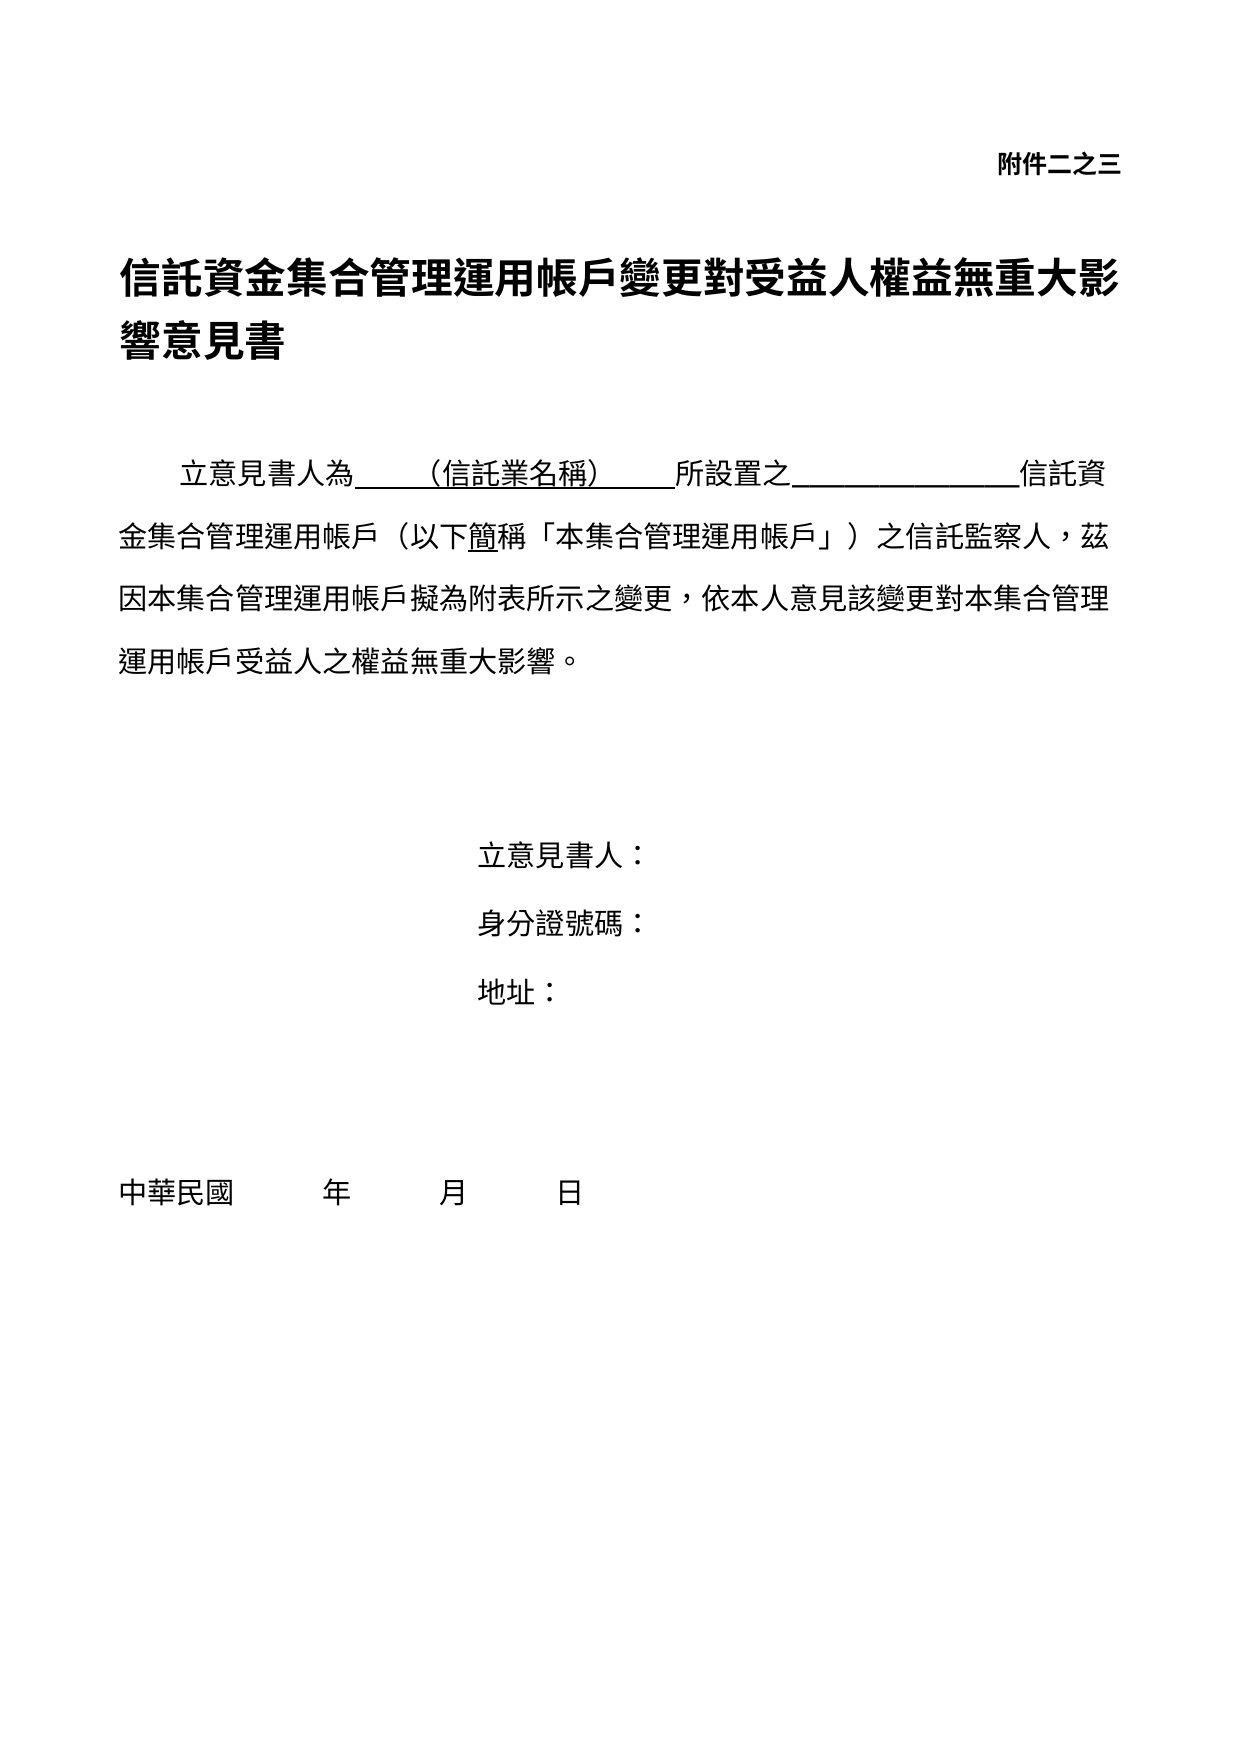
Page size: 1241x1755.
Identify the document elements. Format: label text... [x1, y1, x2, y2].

text 立意見書人為 （信託業名稱） 所設置之_____________信託資金集合管理運用帳戶（以下簡稱「本集合管理運用帳戶」）之信託監察人，茲因本集合管理運用帳戶擬為附表所示之變更，依本人意見該變更對本集合管理運用帳戶受益人之權益無重大影響。 [118, 431, 1122, 681]
text 附件二之三 [118, 118, 1122, 181]
text 中華民國 年 月 日 [118, 1149, 1122, 1212]
text 信託資金集合管理運用帳戶變更對受益人權益無重大影響意見書 [119, 243, 1122, 368]
table_cell 身分證號碼： [120, 874, 1124, 943]
table_cell 地址： [120, 943, 1124, 1149]
table_header 立意見書人： [120, 806, 1124, 874]
